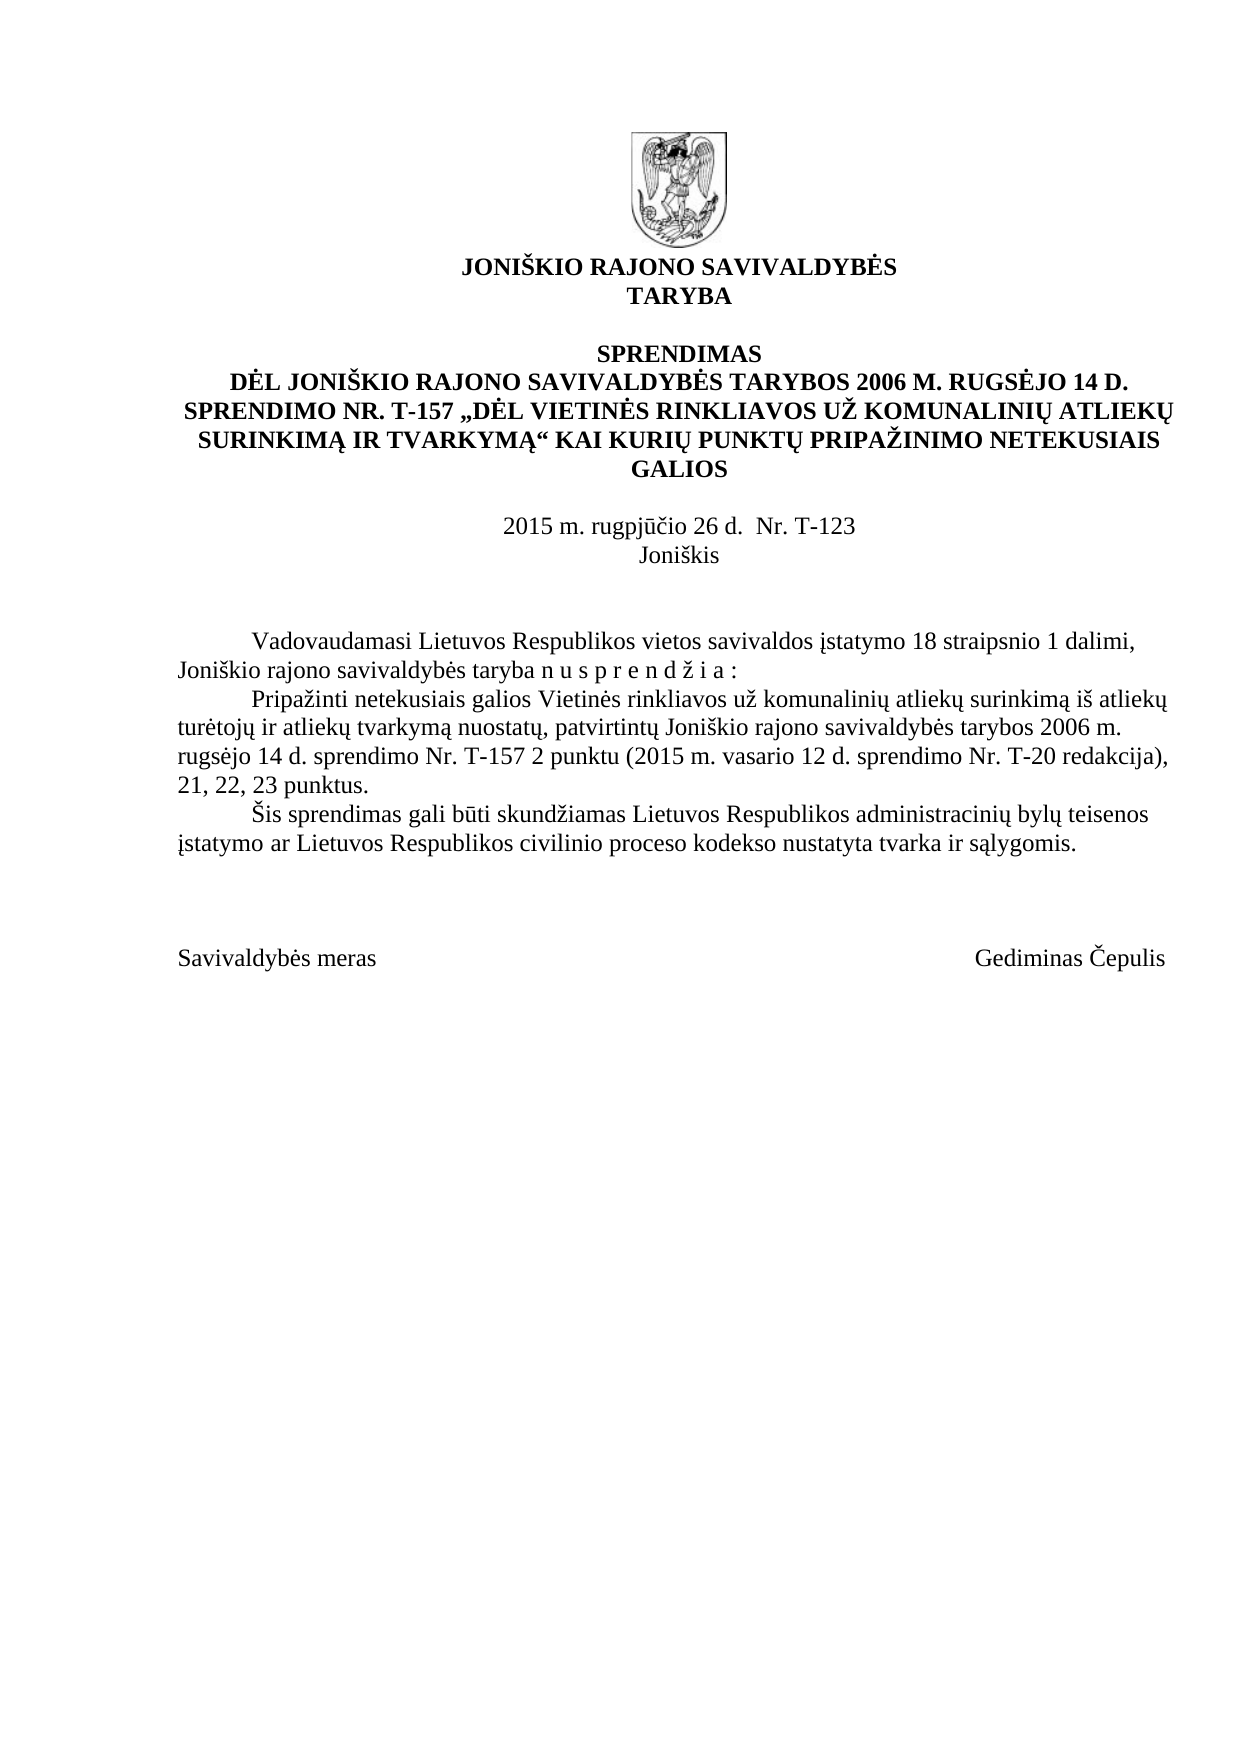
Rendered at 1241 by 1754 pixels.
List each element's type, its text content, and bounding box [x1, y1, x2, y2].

text SPRENDIMAS [177, 339, 1181, 367]
text Vadovaudamasi Lietuvos Respublikos vietos savivaldos įstatymo 18 straipsnio 1 dalimi, Joniškio rajono savivaldybės taryba nusprendžia: [177, 626, 1181, 684]
text Joniškio rajono savivaldybės [177, 252, 1181, 281]
text Šis sprendimas gali būti skundžiamas Lietuvos Respublikos administracinių bylų teisenos įstatymo ar Lietuvos Respublikos civilinio proceso kodekso nustatyta tvarka ir sąlygomis. [177, 799, 1181, 856]
text TARYBA [177, 281, 1181, 310]
text Pripažinti netekusiais galios Vietinės rinkliavos už komunalinių atliekų surinkimą iš atliekų turėtojų ir atliekų tvarkymą nuostatų, patvirtintų Joniškio rajono savivaldybės tarybos 2006 m. rugsėjo 14 d. sprendimo Nr. T-157 2 punktu (2015 m. vasario 12 d. sprendimo Nr. T-20 redakcija), 21, 22, 23 punktus. [177, 684, 1181, 799]
text Joniškis [177, 540, 1181, 569]
text 2015 m. rugpjūčio 26 d. Nr. T-123 [177, 511, 1181, 540]
text Savivaldybės meras Gediminas Čepulis [177, 943, 1181, 971]
text DĖL JONIŠKIO RAJONO SAVIVALDYBĖS TARYBOS 2006 M. RUGSĖJO 14 D. SPRENDIMO NR. T-157 „DĖL VIETINĖS RINKLIAVOS UŽ KOMUNALINIŲ ATLIEKŲ SURINKIMĄ IR TVARKYMĄ“ KAI KURIŲ PUNKTŲ PRIPAŽINIMO NETEKUSIAIS GALIOS [177, 367, 1181, 482]
